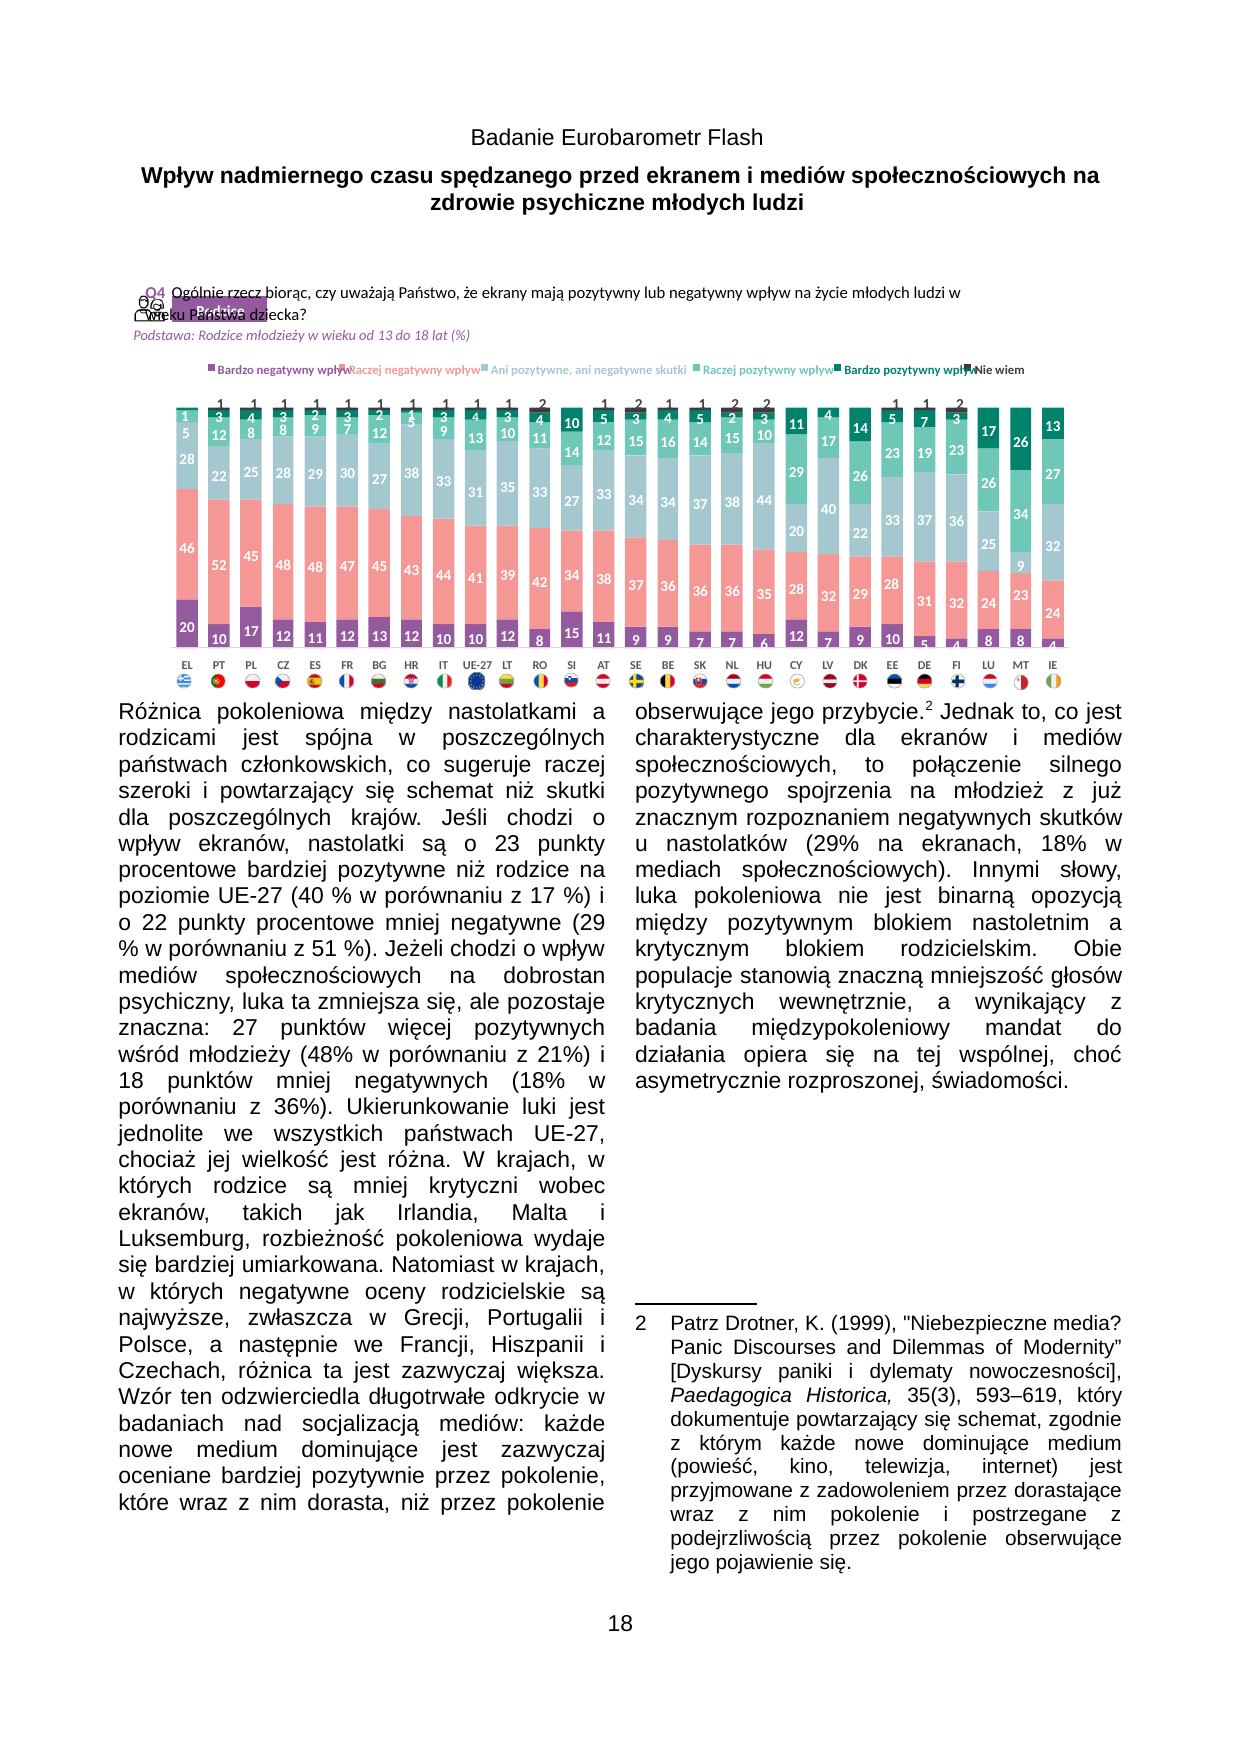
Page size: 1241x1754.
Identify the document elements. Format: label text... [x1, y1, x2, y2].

picture [952, 675, 964, 687]
picture [178, 675, 190, 687]
picture [247, 675, 259, 687]
picture [854, 675, 866, 687]
picture [565, 674, 577, 686]
picture [1015, 676, 1027, 689]
picture [694, 675, 706, 687]
picture [597, 675, 609, 687]
picture [984, 675, 996, 687]
picture [438, 675, 451, 687]
picture [630, 675, 643, 687]
picture [340, 675, 353, 687]
picture [727, 675, 740, 687]
picture [500, 675, 513, 687]
picture [919, 675, 931, 687]
picture [132, 291, 167, 326]
picture [759, 675, 772, 687]
picture [824, 675, 836, 687]
picture [535, 675, 547, 687]
picture [212, 675, 224, 687]
picture [469, 673, 484, 689]
text Różnica pokoleniowa między nastolatkami a rodzicami jest spójna w poszczególnych państwach członkowskich, co sugeruje raczej szeroki i powtarzający się schemat niż skutki dla poszczególnych krajów. Jeśli chodzi o wpływ ekranów, nastolatki są o 23 punkty procentowe bardziej pozytywne niż rodzice na poziomie UE-27 (40 % w porównaniu z 17 %) i o 22 punkty procentowe mniej negatywne (29 % w porównaniu z 51 %). Jeżeli chodzi o wpływ mediów społecznościowych na dobrostan psychiczny, luka ta zmniejsza się, ale pozostaje znaczna: 27 punktów więcej pozytywnych wśród młodzieży (48% w porównaniu z 21%) i 18 punktów mniej negatywnych (18% w porównaniu z 36%). Ukierunkowanie luki jest jednolite we wszystkich państwach UE-27, chociaż jej wielkość jest różna. W krajach, w których rodzice są mniej krytyczni wobec ekranów, takich jak Irlandia, Malta i Luksemburg, rozbieżność pokoleniowa wydaje się bardziej umiarkowana. Natomiast w krajach, w których negatywne oceny rodzicielskie są najwyższe, zwłaszcza w Grecji, Portugalii i Polsce, a następnie we Francji, Hiszpanii i Czechach, różnica ta jest zazwyczaj większa. Wzór ten odzwierciedla długotrwałe odkrycie w badaniach nad socjalizacją mediów: każde nowe medium dominujące jest zazwyczaj oceniane bardziej pozytywnie przez pokolenie, które wraz z nim dorasta, niż przez pokolenie obserwujące jego przybycie. Jednak to, co jest charakterystyczne dla ekranów i mediów społecznościowych, to połączenie silnego pozytywnego spojrzenia na młodzież z już znacznym rozpoznaniem negatywnych skutków u nastolatków (29% na ekranach, 18% w mediach społecznościowych). Innymi słowy, luka pokoleniowa nie jest binarną opozycją między pozytywnym blokiem nastoletnim a krytycznym blokiem rodzicielskim. Obie populacje stanowią znaczną mniejszość głosów krytycznych wewnętrznie, a wynikający z badania międzypokoleniowy mandat do działania opiera się na tej wspólnej, choć asymetrycznie rozproszonej, świadomości. [118, 250, 605, 1515]
picture [372, 675, 385, 687]
picture [791, 675, 803, 687]
picture [888, 675, 901, 687]
text Różnica pokoleniowa między nastolatkami a rodzicami jest spójna w poszczególnych państwach członkowskich, co sugeruje raczej szeroki i powtarzający się schemat niż skutki dla poszczególnych krajów. Jeśli chodzi o wpływ ekranów, nastolatki są o 23 punkty procentowe bardziej pozytywne niż rodzice na poziomie UE-27 (40 % w porównaniu z 17 %) i o 22 punkty procentowe mniej negatywne (29 % w porównaniu z 51 %). Jeżeli chodzi o wpływ mediów społecznościowych na dobrostan psychiczny, luka ta zmniejsza się, ale pozostaje znaczna: 27 punktów więcej pozytywnych wśród młodzieży (48% w porównaniu z 21%) i 18 punktów mniej negatywnych (18% w porównaniu z 36%). Ukierunkowanie luki jest jednolite we wszystkich państwach UE-27, chociaż jej wielkość jest różna. W krajach, w których rodzice są mniej krytyczni wobec ekranów, takich jak Irlandia, Malta i Luksemburg, rozbieżność pokoleniowa wydaje się bardziej umiarkowana. Natomiast w krajach, w których negatywne oceny rodzicielskie są najwyższe, zwłaszcza w Grecji, Portugalii i Polsce, a następnie we Francji, Hiszpanii i Czechach, różnica ta jest zazwyczaj większa. Wzór ten odzwierciedla długotrwałe odkrycie w badaniach nad socjalizacją mediów: każde nowe medium dominujące jest zazwyczaj oceniane bardziej pozytywnie przez pokolenie, które wraz z nim dorasta, niż przez pokolenie obserwujące jego przybycie. Jednak to, co jest charakterystyczne dla ekranów i mediów społecznościowych, to połączenie silnego pozytywnego spojrzenia na młodzież z już znacznym rozpoznaniem negatywnych skutków u nastolatków (29% na ekranach, 18% w mediach społecznościowych). Innymi słowy, luka pokoleniowa nie jest binarną opozycją między pozytywnym blokiem nastoletnim a krytycznym blokiem rodzicielskim. Obie populacje stanowią znaczną mniejszość głosów krytycznych wewnętrznie, a wynikający z badania międzypokoleniowy mandat do działania opiera się na tej wspólnej, choć asymetrycznie rozproszonej, świadomości. [635, 250, 1122, 1093]
picture [661, 675, 674, 687]
picture [1048, 675, 1060, 687]
picture [277, 675, 289, 687]
picture [308, 675, 321, 687]
picture [405, 675, 417, 687]
text Patrz Drotner, K. (1999), "Niebezpieczne media? Panic Discourses and Dilemmas of Modernity” [Dyskursy paniki i dylematy nowoczesności], Paedagogica Historica, 35(3), 593–619, który dokumentuje powtarzający się schemat, zgodnie z którym każde nowe dominujące medium (powieść, kino, telewizja, internet) jest przyjmowane z zadowoleniem przez dorastające wraz z nim pokolenie i postrzegane z podejrzliwością przez pokolenie obserwujące jego pojawienie się. [635, 1311, 1122, 1574]
